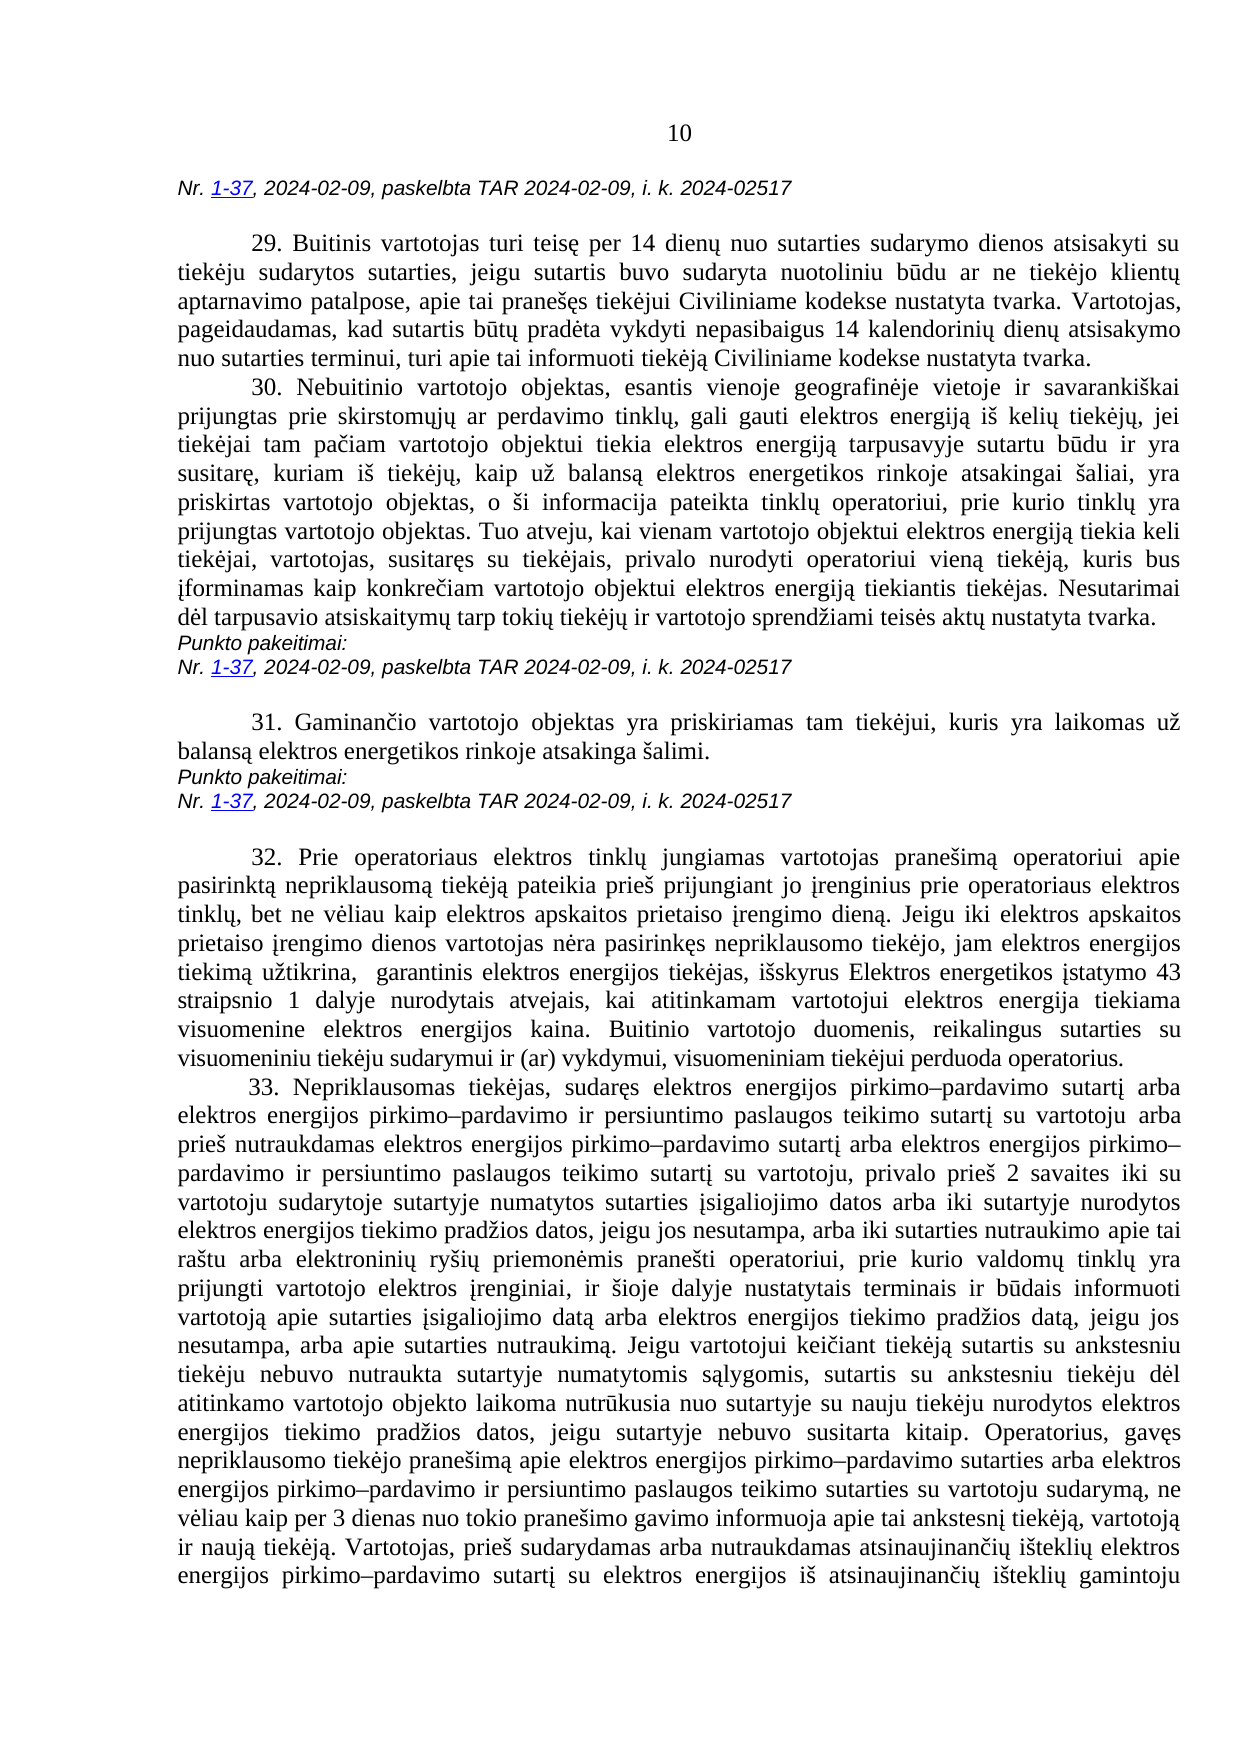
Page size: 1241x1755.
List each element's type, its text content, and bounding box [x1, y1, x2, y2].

text Nr. 1-37, 2024-02-09, paskelbta TAR 2024-02-09, i. k. 2024-02517 [177, 176, 1181, 199]
text Punkto pakeitimai: [177, 765, 1181, 789]
text Nr. 1-37, 2024-02-09, paskelbta TAR 2024-02-09, i. k. 2024-02517 [177, 655, 1181, 679]
text 31. Gaminančio vartotojo objektas yra priskiriamas tam tiekėjui, kuris yra laikomas už balansą elektros energetikos rinkoje atsakinga šalimi. [177, 707, 1181, 765]
text 32. Prie operatoriaus elektros tinklų jungiamas vartotojas pranešimą operatoriui apie pasirinktą nepriklausomą tiekėją pateikia prieš prijungiant jo įrenginius prie operatoriaus elektros tinklų, bet ne vėliau kaip elektros apskaitos prietaiso įrengimo dieną. Jeigu iki elektros apskaitos prietaiso įrengimo dienos vartotojas nėra pasirinkęs nepriklausomo tiekėjo, jam elektros energijos tiekimą užtikrina, garantinis elektros energijos tiekėjas, išskyrus Elektros energetikos įstatymo 43 straipsnio 1 dalyje nurodytais atvejais, kai atitinkamam vartotojui elektros energija tiekiama visuomenine elektros energijos kaina. Buitinio vartotojo duomenis, reikalingus sutarties su visuomeniniu tiekėju sudarymui ir (ar) vykdymui, visuomeniniam tiekėjui perduoda operatorius. [177, 842, 1181, 1072]
text Punkto pakeitimai: [177, 631, 1181, 655]
text 29. Buitinis vartotojas turi teisę per 14 dienų nuo sutarties sudarymo dienos atsisakyti su tiekėju sudarytos sutarties, jeigu sutartis buvo sudaryta nuotoliniu būdu ar ne tiekėjo klientų aptarnavimo patalpose, apie tai pranešęs tiekėjui Civiliniame kodekse nustatyta tvarka. Vartotojas, pageidaudamas, kad sutartis būtų pradėta vykdyti nepasibaigus 14 kalendorinių dienų atsisakymo nuo sutarties terminui, turi apie tai informuoti tiekėją Civiliniame kodekse nustatyta tvarka. [177, 228, 1181, 372]
text 33. Nepriklausomas tiekėjas, sudaręs elektros energijos pirkimo–pardavimo sutartį arba elektros energijos pirkimo–pardavimo ir persiuntimo paslaugos teikimo sutartį su vartotoju arba prieš nutraukdamas elektros energijos pirkimo–pardavimo sutartį arba elektros energijos pirkimo–pardavimo ir persiuntimo paslaugos teikimo sutartį su vartotoju, privalo prieš 2 savaites iki su vartotoju sudarytoje sutartyje numatytos sutarties įsigaliojimo datos arba iki sutartyje nurodytos elektros energijos tiekimo pradžios datos, jeigu jos nesutampa, arba iki sutarties nutraukimo apie tai raštu arba elektroninių ryšių priemonėmis pranešti operatoriui, prie kurio valdomų tinklų yra prijungti vartotojo elektros įrenginiai, ir šioje dalyje nustatytais terminais ir būdais informuoti vartotoją apie sutarties įsigaliojimo datą arba elektros energijos tiekimo pradžios datą, jeigu jos nesutampa, arba apie sutarties nutraukimą. Jeigu vartotojui keičiant tiekėją sutartis su ankstesniu tiekėju nebuvo nutraukta sutartyje numatytomis sąlygomis, sutartis su ankstesniu tiekėju dėl atitinkamo vartotojo objekto laikoma nutrūkusia nuo sutartyje su nauju tiekėju nurodytos elektros energijos tiekimo pradžios datos, jeigu sutartyje nebuvo susitarta kitaip. Operatorius, gavęs nepriklausomo tiekėjo pranešimą apie elektros energijos pirkimo–pardavimo sutarties arba elektros energijos pirkimo–pardavimo ir persiuntimo paslaugos teikimo sutarties su vartotoju sudarymą, ne vėliau kaip per 3 dienas nuo tokio pranešimo gavimo informuoja apie tai ankstesnį tiekėją, vartotoją ir naują tiekėją. Vartotojas, prieš sudarydamas arba nutraukdamas atsinaujinančių išteklių elektros energijos pirkimo–pardavimo sutartį su elektros energijos iš atsinaujinančių išteklių gamintoju [177, 1072, 1181, 1589]
text Nr. 1-37, 2024-02-09, paskelbta TAR 2024-02-09, i. k. 2024-02517 [177, 789, 1181, 813]
text 30. Nebuitinio vartotojo objektas, esantis vienoje geografinėje vietoje ir savarankiškai prijungtas prie skirstomųjų ar perdavimo tinklų, gali gauti elektros energiją iš kelių tiekėjų, jei tiekėjai tam pačiam vartotojo objektui tiekia elektros energiją tarpusavyje sutartu būdu ir yra susitarę, kuriam iš tiekėjų, kaip už balansą elektros energetikos rinkoje atsakingai šaliai, yra priskirtas vartotojo objektas, o ši informacija pateikta tinklų operatoriui, prie kurio tinklų yra prijungtas vartotojo objektas. Tuo atveju, kai vienam vartotojo objektui elektros energiją tiekia keli tiekėjai, vartotojas, susitaręs su tiekėjais, privalo nurodyti operatoriui vieną tiekėją, kuris bus įforminamas kaip konkrečiam vartotojo objektui elektros energiją tiekiantis tiekėjas. Nesutarimai dėl tarpusavio atsiskaitymų tarp tokių tiekėjų ir vartotojo sprendžiami teisės aktų nustatyta tvarka. [177, 372, 1181, 631]
